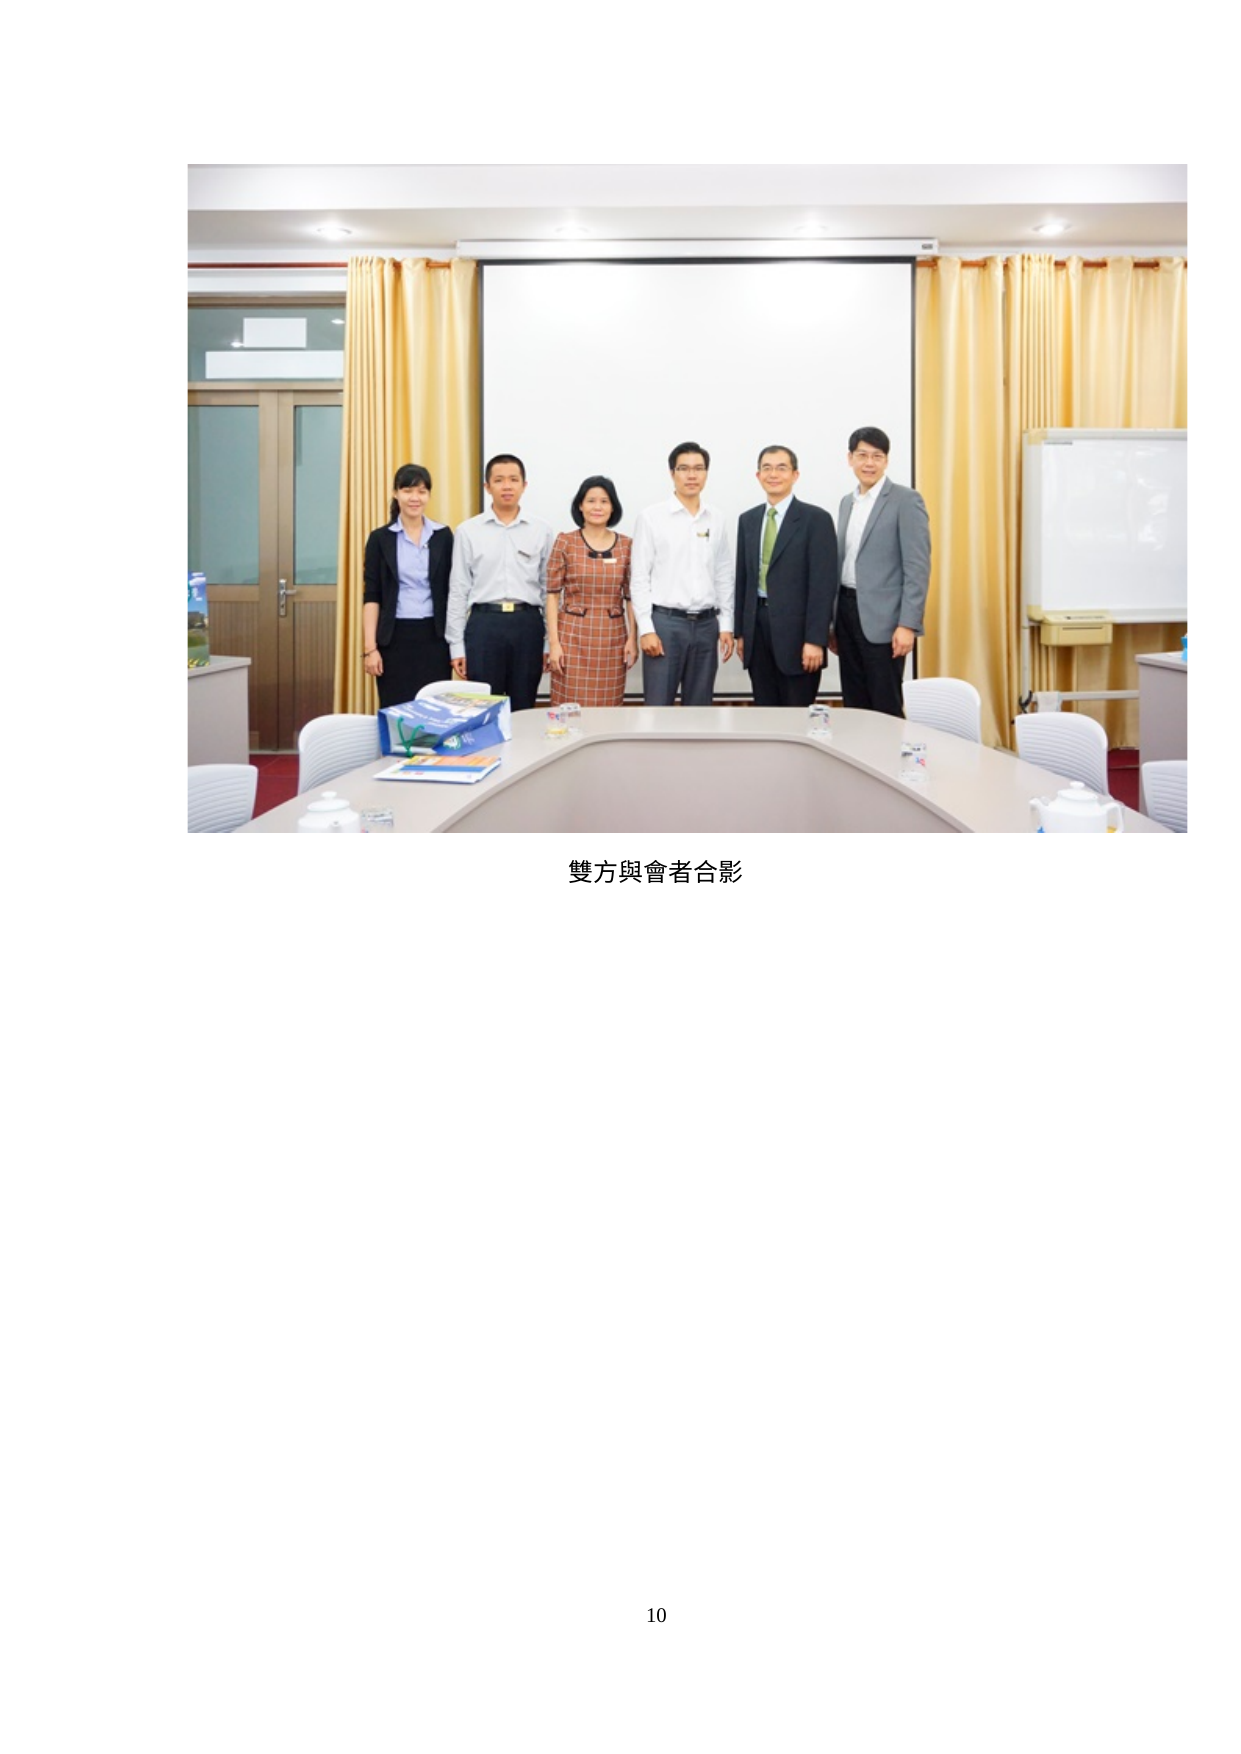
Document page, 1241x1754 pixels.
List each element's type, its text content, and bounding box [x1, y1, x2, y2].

picture [187, 164, 1188, 833]
text 雙方與會者合影 [187, 852, 1125, 889]
